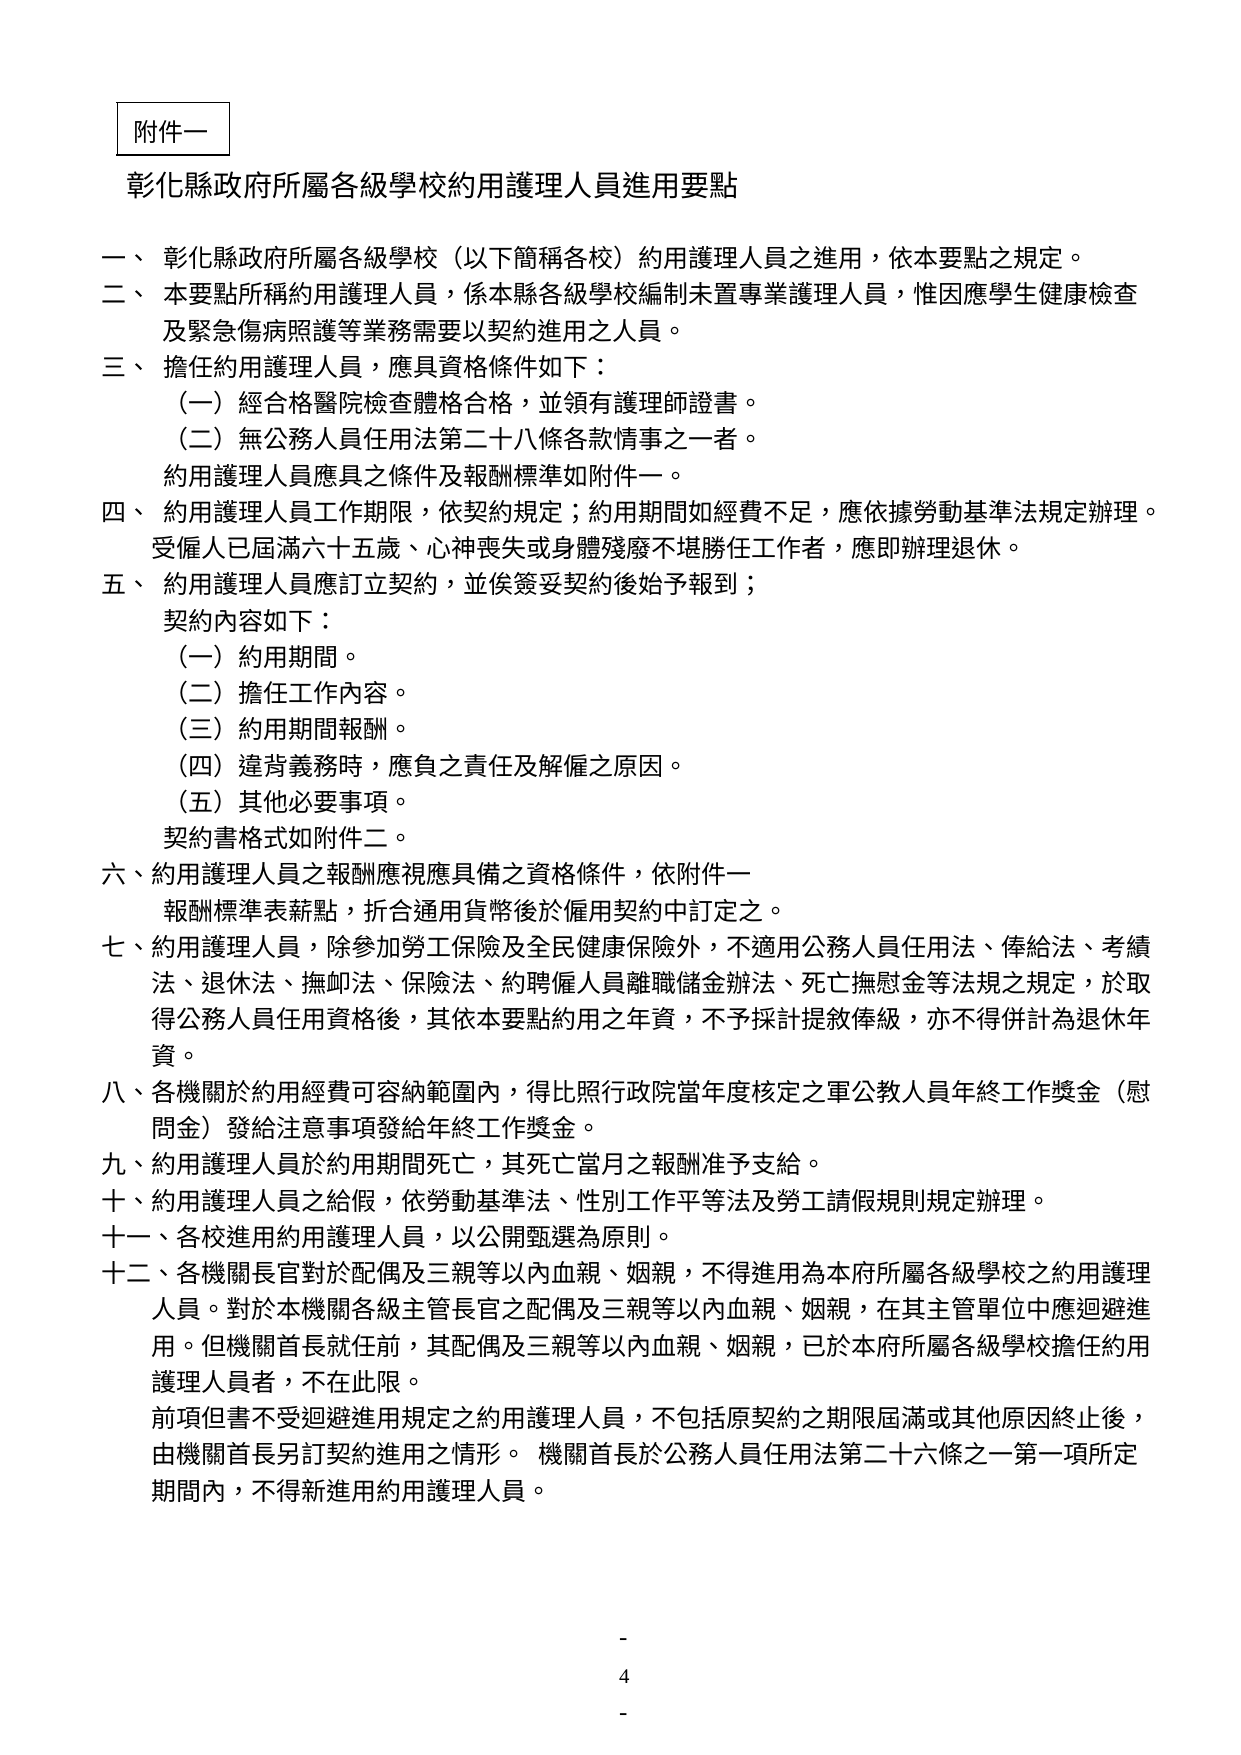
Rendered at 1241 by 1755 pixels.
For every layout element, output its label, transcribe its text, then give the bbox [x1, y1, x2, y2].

text 彰化縣政府所屬各級學校約用護理人員進用要點 [89, 162, 1152, 204]
text 四、 約用護理人員工作期限，依契約規定；約用期間如經費不足，應依據勞動基準法規定辦理。受僱人已屆滿六十五歲、心神喪失或身體殘廢不堪勝任工作者，應即辦理退休。 [101, 492, 1152, 565]
text 三、 擔任約用護理人員，應具資格條件如下： [101, 347, 1152, 384]
text 附件一 [133, 111, 214, 147]
text （一）經合格醫院檢查體格合格，並領有護理師證書。 [151, 384, 1152, 420]
text （二）擔任工作內容。 [151, 674, 1152, 710]
text [118, 103, 229, 154]
text 十、約用護理人員之給假，依勞動基準法、性別工作平等法及勞工請假規則規定辦理。 [101, 1181, 1152, 1217]
text 前項但書不受迴避進用規定之約用護理人員，不包括原契約之期限屆滿或其他原因終止後，由機關首長另訂契約進用之情形。 機關首長於公務人員任用法第二十六條之一第一項所定期間內，不得新進用約用護理人員。 [151, 1399, 1152, 1507]
text 契約內容如下： [151, 601, 1152, 637]
text （五）其他必要事項。 [151, 782, 1152, 819]
text 契約書格式如附件二。 [151, 819, 1152, 855]
text （三）約用期間報酬。 [151, 710, 1152, 746]
text （四）違背義務時，應負之責任及解僱之原因。 [151, 746, 1152, 782]
text 一、 彰化縣政府所屬各級學校（以下簡稱各校）約用護理人員之進用，依本要點之規定。 [101, 239, 1152, 275]
text 六、約用護理人員之報酬應視應具備之資格條件，依附件一 [89, 855, 1152, 891]
text 八、各機關於約用經費可容納範圍內，得比照行政院當年度核定之軍公教人員年終工作獎金（慰問金）發給注意事項發給年終工作獎金。 [101, 1072, 1152, 1145]
text 約用護理人員應具之條件及報酬標準如附件一。 [151, 456, 1152, 492]
text 二、 本要點所稱約用護理人員，係本縣各級學校編制未置專業護理人員，惟因應學生健康檢查及緊急傷病照護等業務需要以契約進用之人員。 [101, 275, 1152, 347]
text （一）約用期間。 [151, 637, 1152, 674]
text 十一、各校進用約用護理人員，以公開甄選為原則。 [101, 1217, 1152, 1254]
text 九、約用護理人員於約用期間死亡，其死亡當月之報酬准予支給。 [101, 1145, 1152, 1181]
text 十二、各機關長官對於配偶及三親等以內血親、姻親，不得進用為本府所屬各級學校之約用護理人員。對於本機關各級主管長官之配偶及三親等以內血親、姻親，在其主管單位中應迴避進用。但機關首長就任前，其配偶及三親等以內血親、姻親，已於本府所屬各級學校擔任約用護理人員者，不在此限。 [101, 1254, 1152, 1399]
text （二）無公務人員任用法第二十八條各款情事之一者。 [151, 420, 1152, 456]
text 五、 約用護理人員應訂立契約，並俟簽妥契約後始予報到； [101, 565, 1152, 601]
text 報酬標準表薪點，折合通用貨幣後於僱用契約中訂定之。 [151, 891, 1152, 927]
text 七、約用護理人員，除參加勞工保險及全民健康保險外，不適用公務人員任用法、俸給法、考績法、退休法、撫卹法、保險法、約聘僱人員離職儲金辦法、死亡撫慰金等法規之規定，於取得公務人員任用資格後，其依本要點約用之年資，不予採計提敘俸級，亦不得併計為退休年資。 [101, 927, 1152, 1072]
